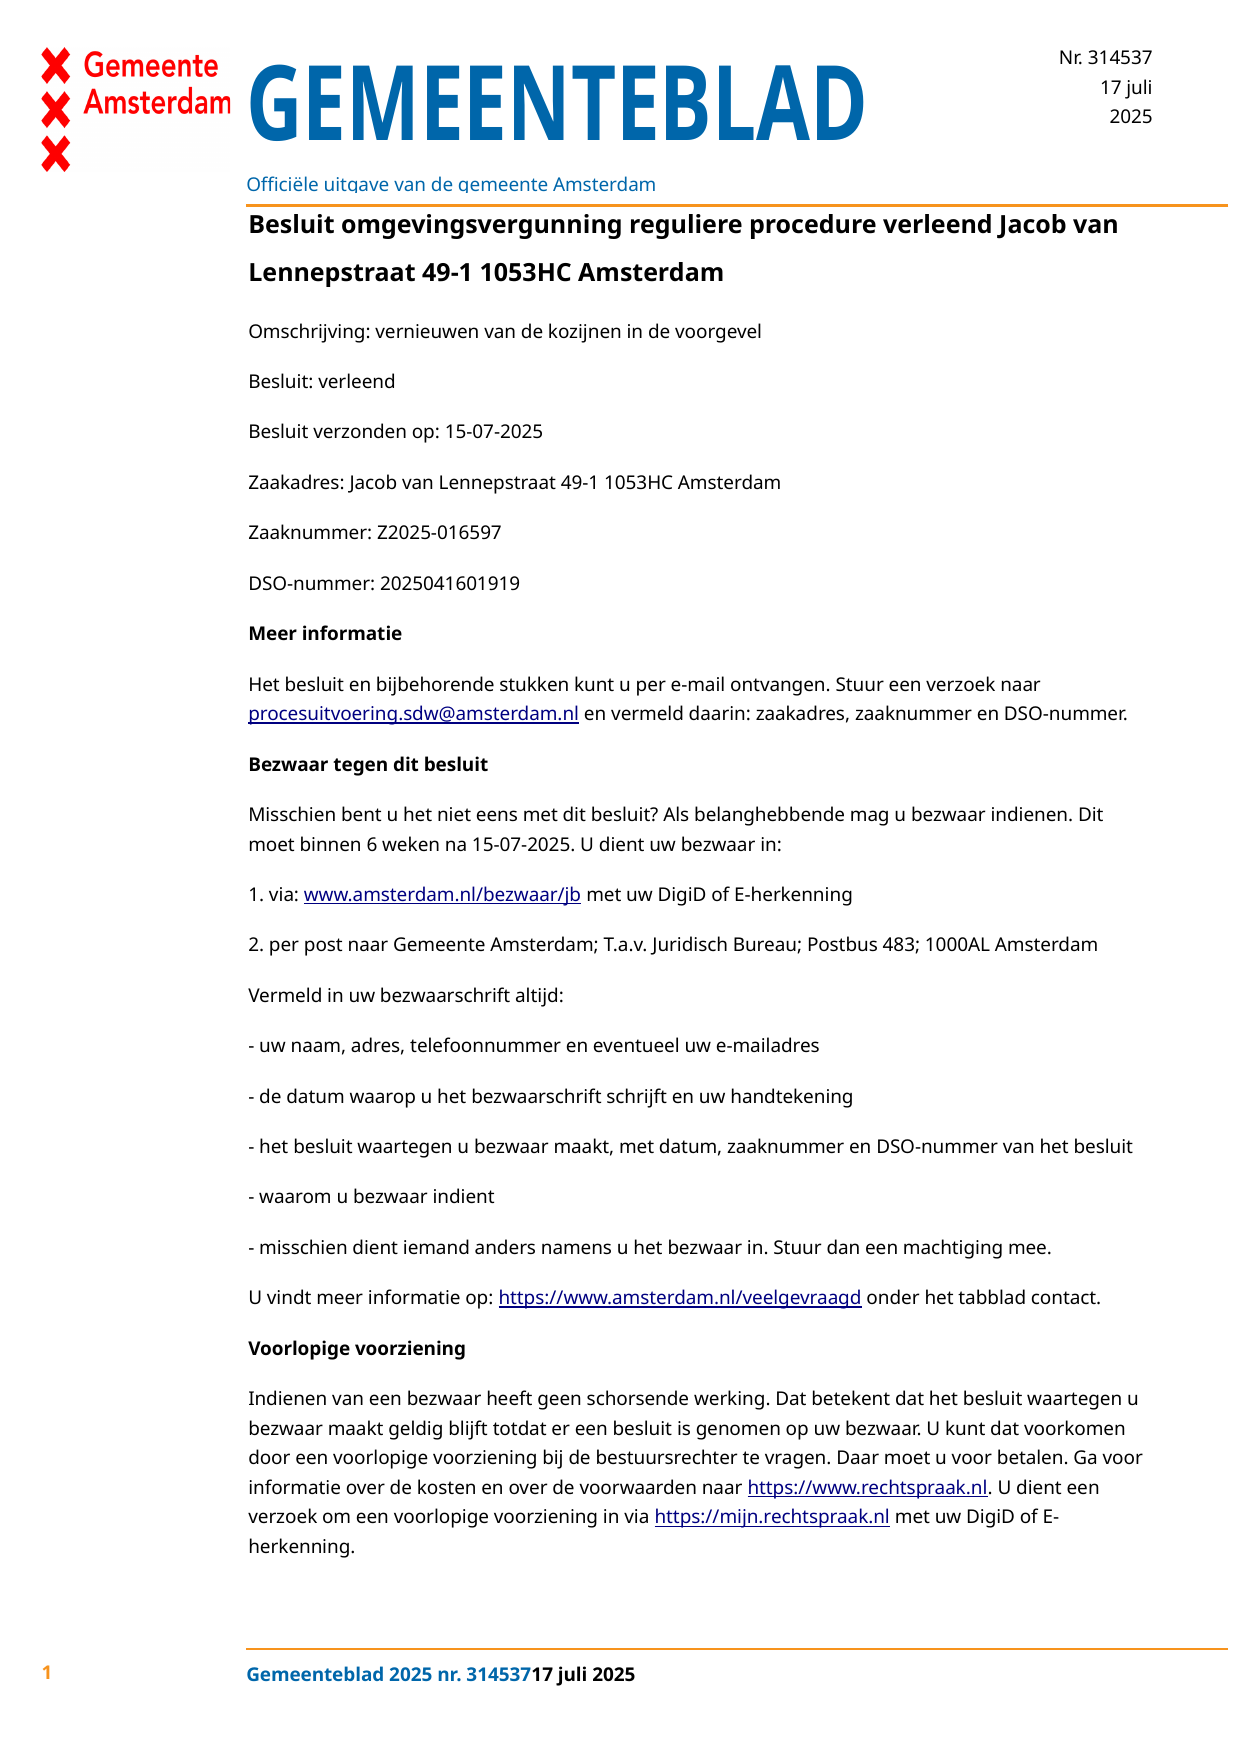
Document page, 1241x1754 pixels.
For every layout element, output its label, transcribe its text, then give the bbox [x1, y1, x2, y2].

text Het besluit en bijbehorende stukken kunt u per e-mail ontvangen. Stuur een verzoek naar procesuitvoering.sdw@amsterdam.nl en vermeld daarin: zaakadres, zaaknummer en DSO-nummer. [248, 671, 1152, 726]
text - de datum waarop u het bezwaarschrift schrijft en uw handtekening [248, 1083, 1152, 1109]
text 1. via: www.amsterdam.nl/bezwaar/jb met uw DigiD of E-herkenning [248, 881, 1152, 907]
text Vermeld in uw bezwaarschrift altijd: [248, 982, 1152, 1008]
text DSO-nummer: 2025041601919 [248, 570, 1152, 596]
text - het besluit waartegen u bezwaar maakt, met datum, zaaknummer en DSO-nummer van het besluit [248, 1133, 1152, 1159]
text Indienen van een bezwaar heeft geen schorsende werking. Dat betekent dat het besluit waartegen u bezwaar maakt geldig blijft totdat er een besluit is genomen op uw bezwaar. U kunt dat voorkomen door een voorlopige voorziening bij de bestuursrechter te vragen. Daar moet u voor betalen. Ga voor informatie over de kosten en over de voorwaarden naar https://www.rechtspraak.nl. U dient een verzoek om een voorlopige voorziening in via https://mijn.rechtspraak.nl met uw DigiD of E-herkenning. [248, 1385, 1152, 1559]
text Besluit: verleend [248, 368, 1152, 394]
text U vindt meer informatie op: https://www.amsterdam.nl/veelgevraagd onder het tabblad contact. [248, 1284, 1152, 1310]
picture [41, 47, 231, 172]
text Voorlopige voorziening [248, 1335, 1152, 1361]
text - misschien dient iemand anders namens u het bezwaar in. Stuur dan een machtiging mee. [248, 1234, 1152, 1260]
text - waarom u bezwaar indient [248, 1184, 1152, 1209]
text Misschien bent u het niet eens met dit besluit? Als belanghebbende mag u bezwaar indienen. Dit moet binnen 6 weken na 15-07-2025. U dient uw bezwaar in: [248, 801, 1152, 857]
text Zaaknummer: Z2025-016597 [248, 519, 1152, 545]
text Besluit omgevingsvergunning reguliere procedure verleend Jacob van Lennepstraat 49-1 1053HC Amsterdam [248, 207, 1152, 288]
text - uw naam, adres, telefoonnummer en eventueel uw e-mailadres [248, 1032, 1152, 1058]
text Besluit verzonden op: 15-07-2025 [248, 419, 1152, 444]
text Zaakadres: Jacob van Lennepstraat 49-1 1053HC Amsterdam [248, 469, 1152, 495]
text 2. per post naar Gemeente Amsterdam; T.a.v. Juridisch Bureau; Postbus 483; 1000AL Amsterdam [248, 932, 1152, 957]
text Meer informatie [248, 620, 1152, 646]
text Omschrijving: vernieuwen van de kozijnen in de voorgevel [248, 318, 1152, 344]
text Bezwaar tegen dit besluit [248, 751, 1152, 777]
